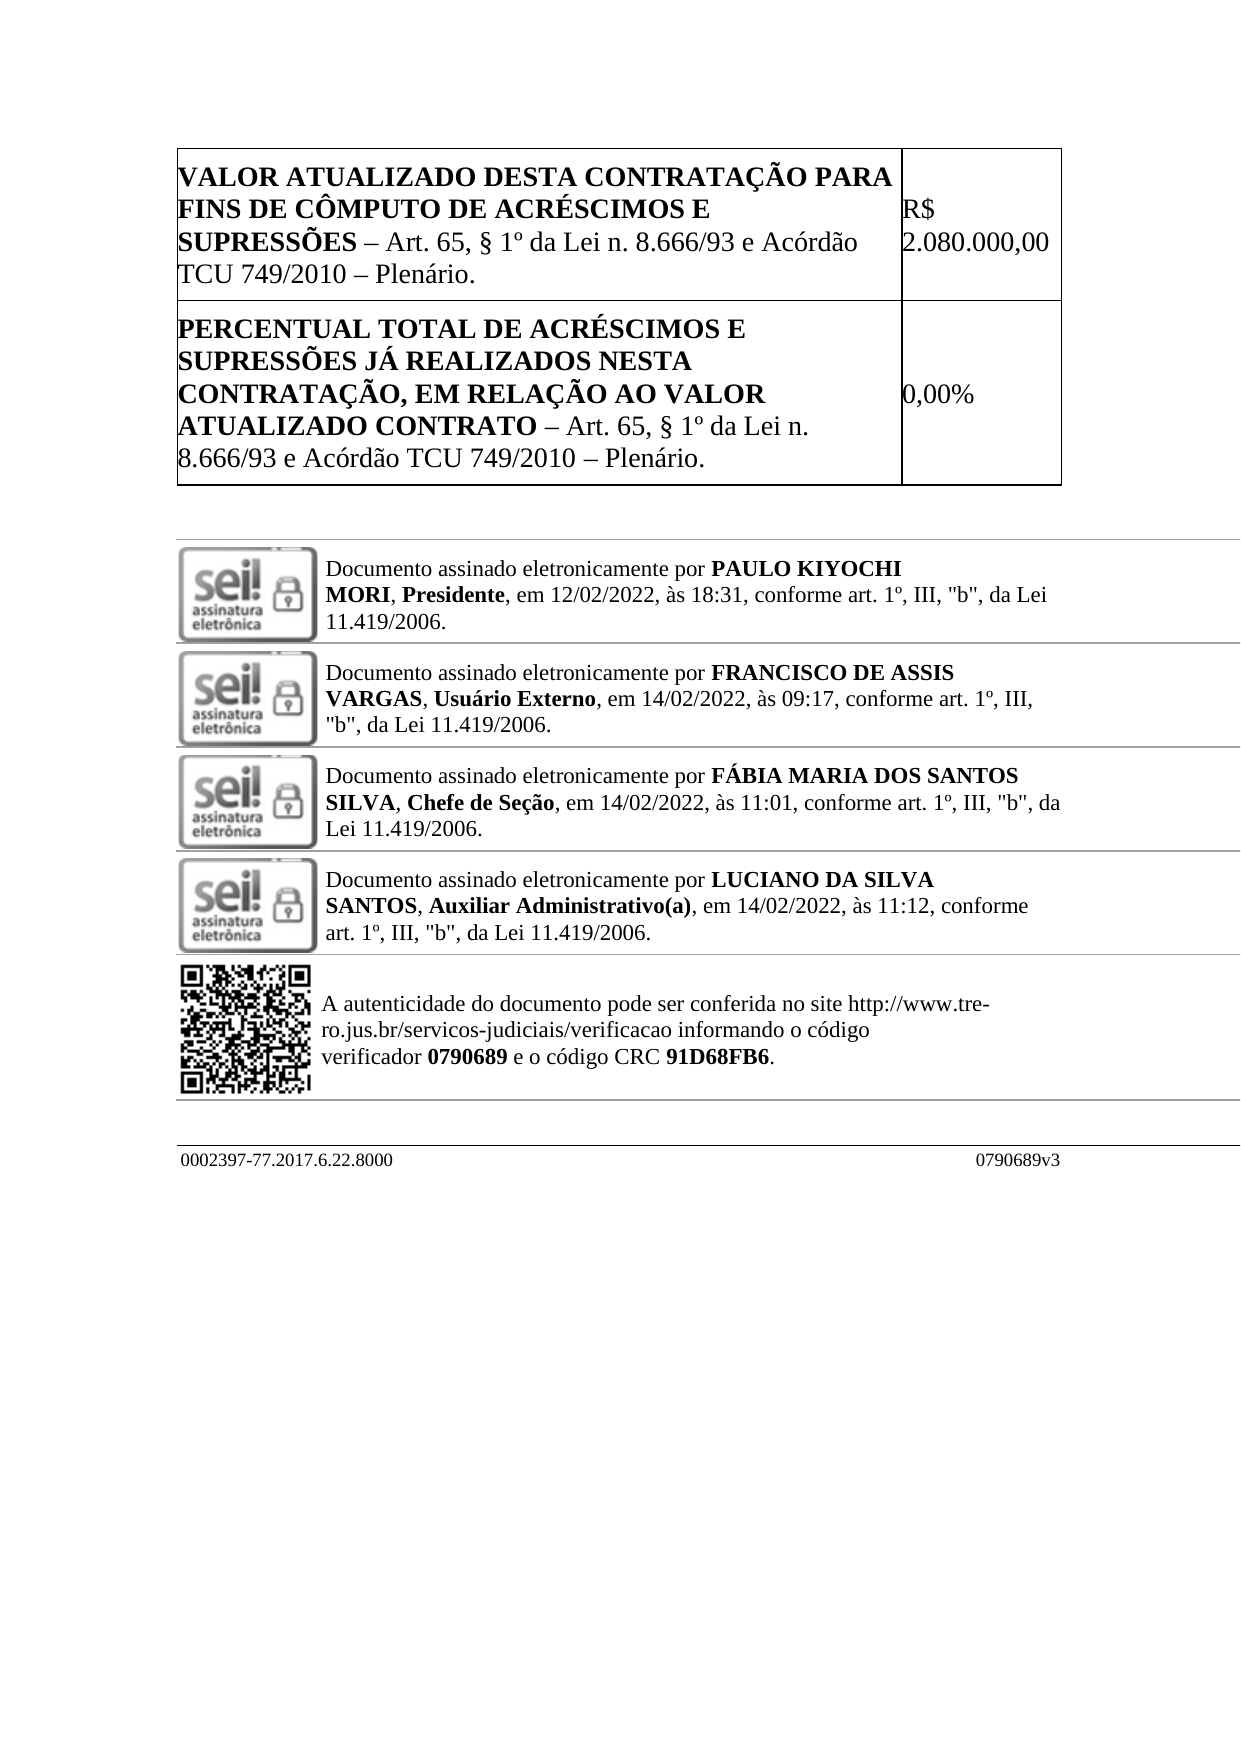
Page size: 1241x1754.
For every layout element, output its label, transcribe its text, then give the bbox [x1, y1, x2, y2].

table_header VALOR ATUALIZADO DESTA CONTRATAÇÃO PARA FINS DE CÔMPUTO DE ACRÉSCIMOS E SUPRESSÕES – Art. 65, § 1º da Lei n. 8.666/93 e Acórdão TCU 749/2010 – Plenário. [178, 149, 901, 300]
table_header [177, 754, 324, 850]
table_header Documento assinado eletronicamente por FÁBIA MARIA DOS SANTOS SILVA, Chefe de Seção, em 14/02/2022, às 11:01, conforme art. 1º, III, "b", da Lei 11.419/2006. [324, 754, 1063, 850]
table_cell 0,00% [903, 301, 1061, 484]
table_header [177, 546, 324, 642]
table_header [177, 857, 324, 954]
table_header R$ 2.080.000,00 [903, 149, 1061, 300]
table_header Documento assinado eletronicamente por FRANCISCO DE ASSIS VARGAS, Usuário Externo, em 14/02/2022, às 09:17, conforme art. 1º, III, "b", da Lei 11.419/2006. [324, 650, 1063, 746]
table_header 0002397-77.2017.6.22.8000 [177, 1146, 620, 1173]
table_header [177, 650, 324, 746]
table_cell PERCENTUAL TOTAL DE ACRÉSCIMOS E SUPRESSÕES JÁ REALIZADOS NESTA CONTRATAÇÃO, EM RELAÇÃO AO VALOR ATUALIZADO CONTRATO – Art. 65, § 1º da Lei n. 8.666/93 e Acórdão TCU 749/2010 – Plenário. [178, 301, 901, 484]
table_header 0790689v3 [620, 1146, 1063, 1173]
table_header Documento assinado eletronicamente por PAULO KIYOCHI MORI, Presidente, em 12/02/2022, às 18:31, conforme art. 1º, III, "b", da Lei 11.419/2006. [324, 546, 1063, 642]
table_header A autenticidade do documento pode ser conferida no site http://www.tre-ro.jus.br/servicos-judiciais/verificacao informando o código verificador 0790689 e o código CRC 91D68FB6. [319, 961, 1063, 1098]
table_header [177, 961, 319, 1098]
table_header Documento assinado eletronicamente por LUCIANO DA SILVA SANTOS, Auxiliar Administrativo(a), em 14/02/2022, às 11:12, conforme art. 1º, III, "b", da Lei 11.419/2006. [324, 857, 1063, 954]
